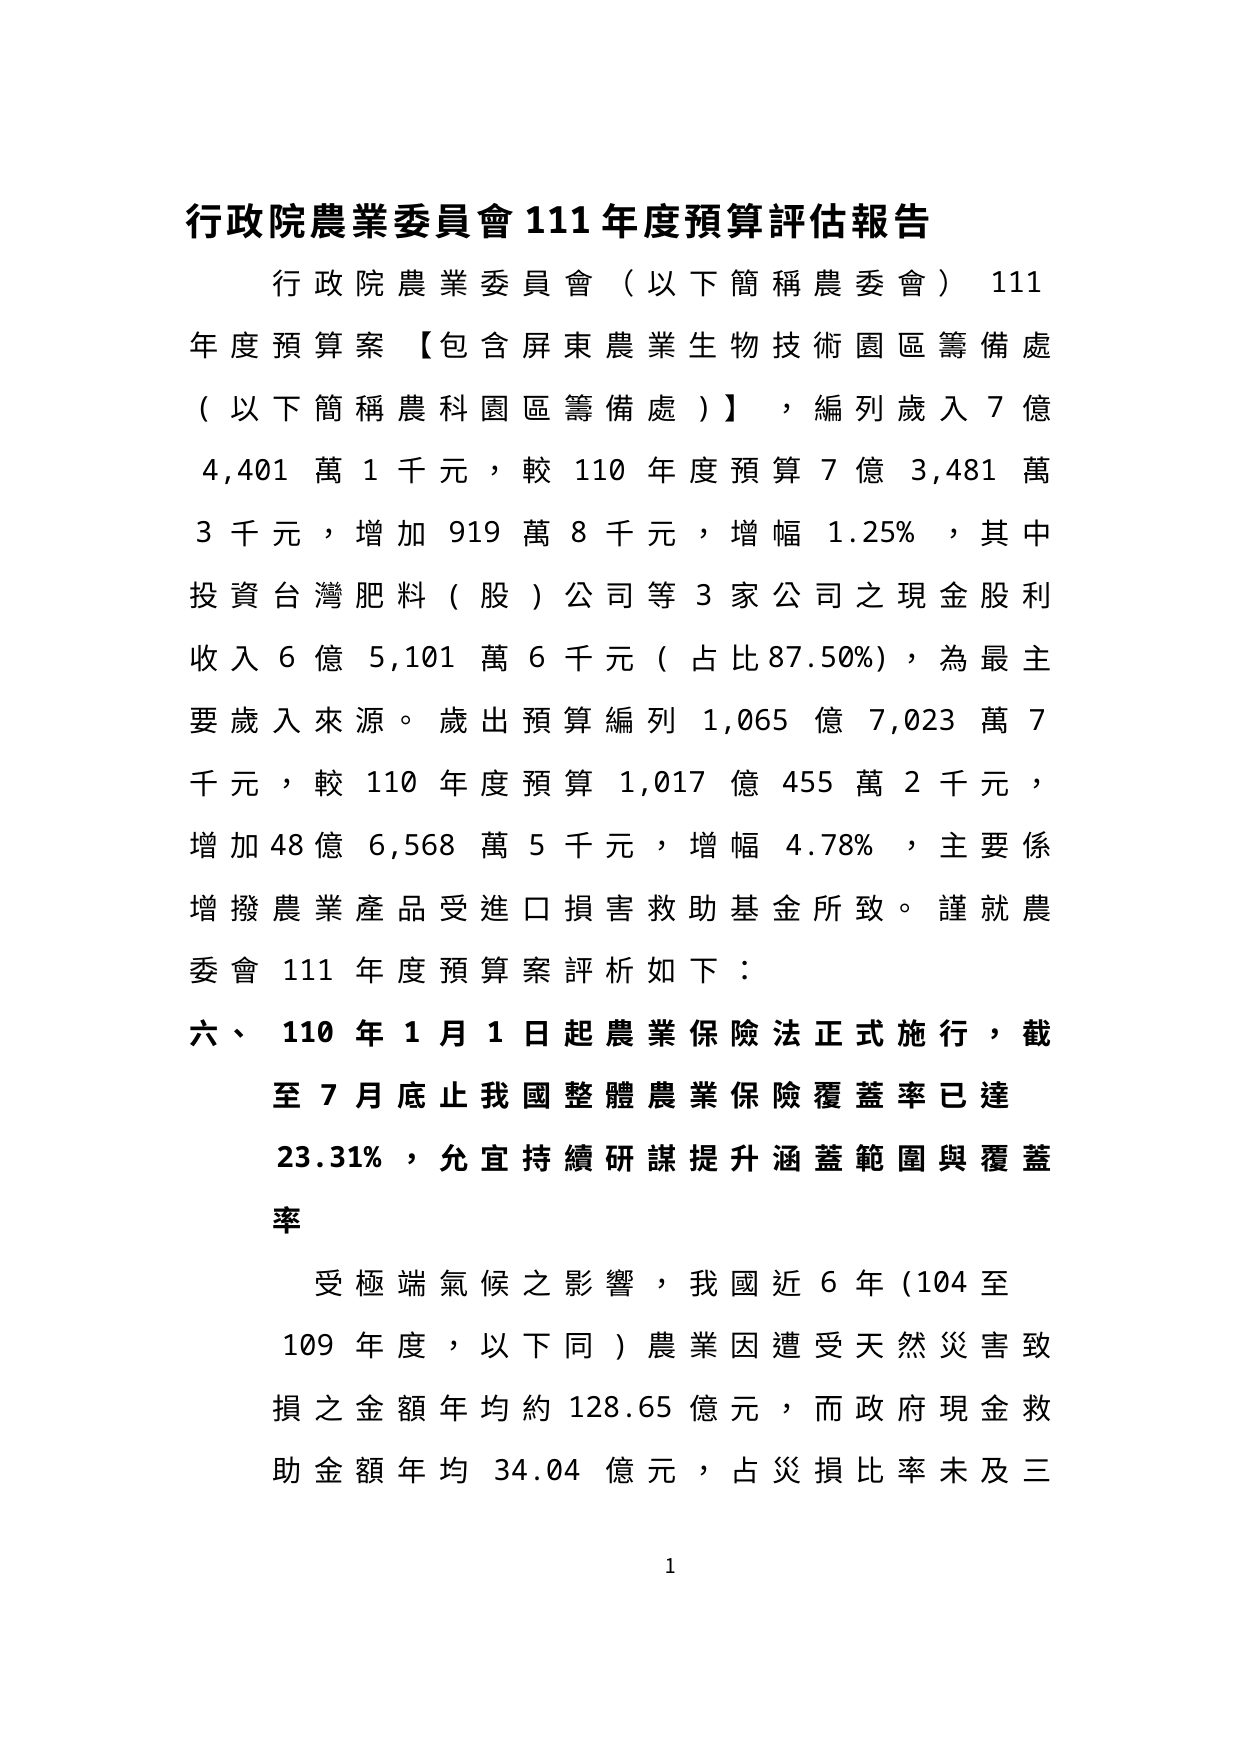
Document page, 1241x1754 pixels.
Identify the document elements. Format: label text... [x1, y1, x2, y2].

text 行政院農業委員會111年度預算評估報告 [183, 177, 1058, 240]
text 受極端氣候之影響，我國近6年(104至109年度，以下同)農業因遭受天然災害致損之金額年均約128.65億元，而政府現金救助金額年均34.04億元，占災損比率未及三 [242, 1240, 1058, 1490]
text 六、110年1月1日起農業保險法正式施行，截至7月底止我國整體農業保險覆蓋率已達23.31%，允宜持續研謀提升涵蓋範圍與覆蓋率 [183, 990, 1058, 1240]
text 行政院農業委員會（以下簡稱農委會）111年度預算案【包含屏東農業生物技術園區籌備處(以下簡稱農科園區籌備處)】，編列歲入7億4,401萬1千元，較110年度預算7億3,481萬3千元，增加919萬8千元，增幅1.25%，其中投資台灣肥料(股)公司等3家公司之現金股利收入6億5,101萬6千元(占比87.50%)，為最主要歲入來源。歲出預算編列1,065億7,023萬7千元，較110年度預算1,017億455萬2千元，增加48億6,568萬5千元，增幅4.78%，主要係增撥農業產品受進口損害救助基金所致。謹就農委會111年度預算案評析如下： [183, 240, 1058, 990]
